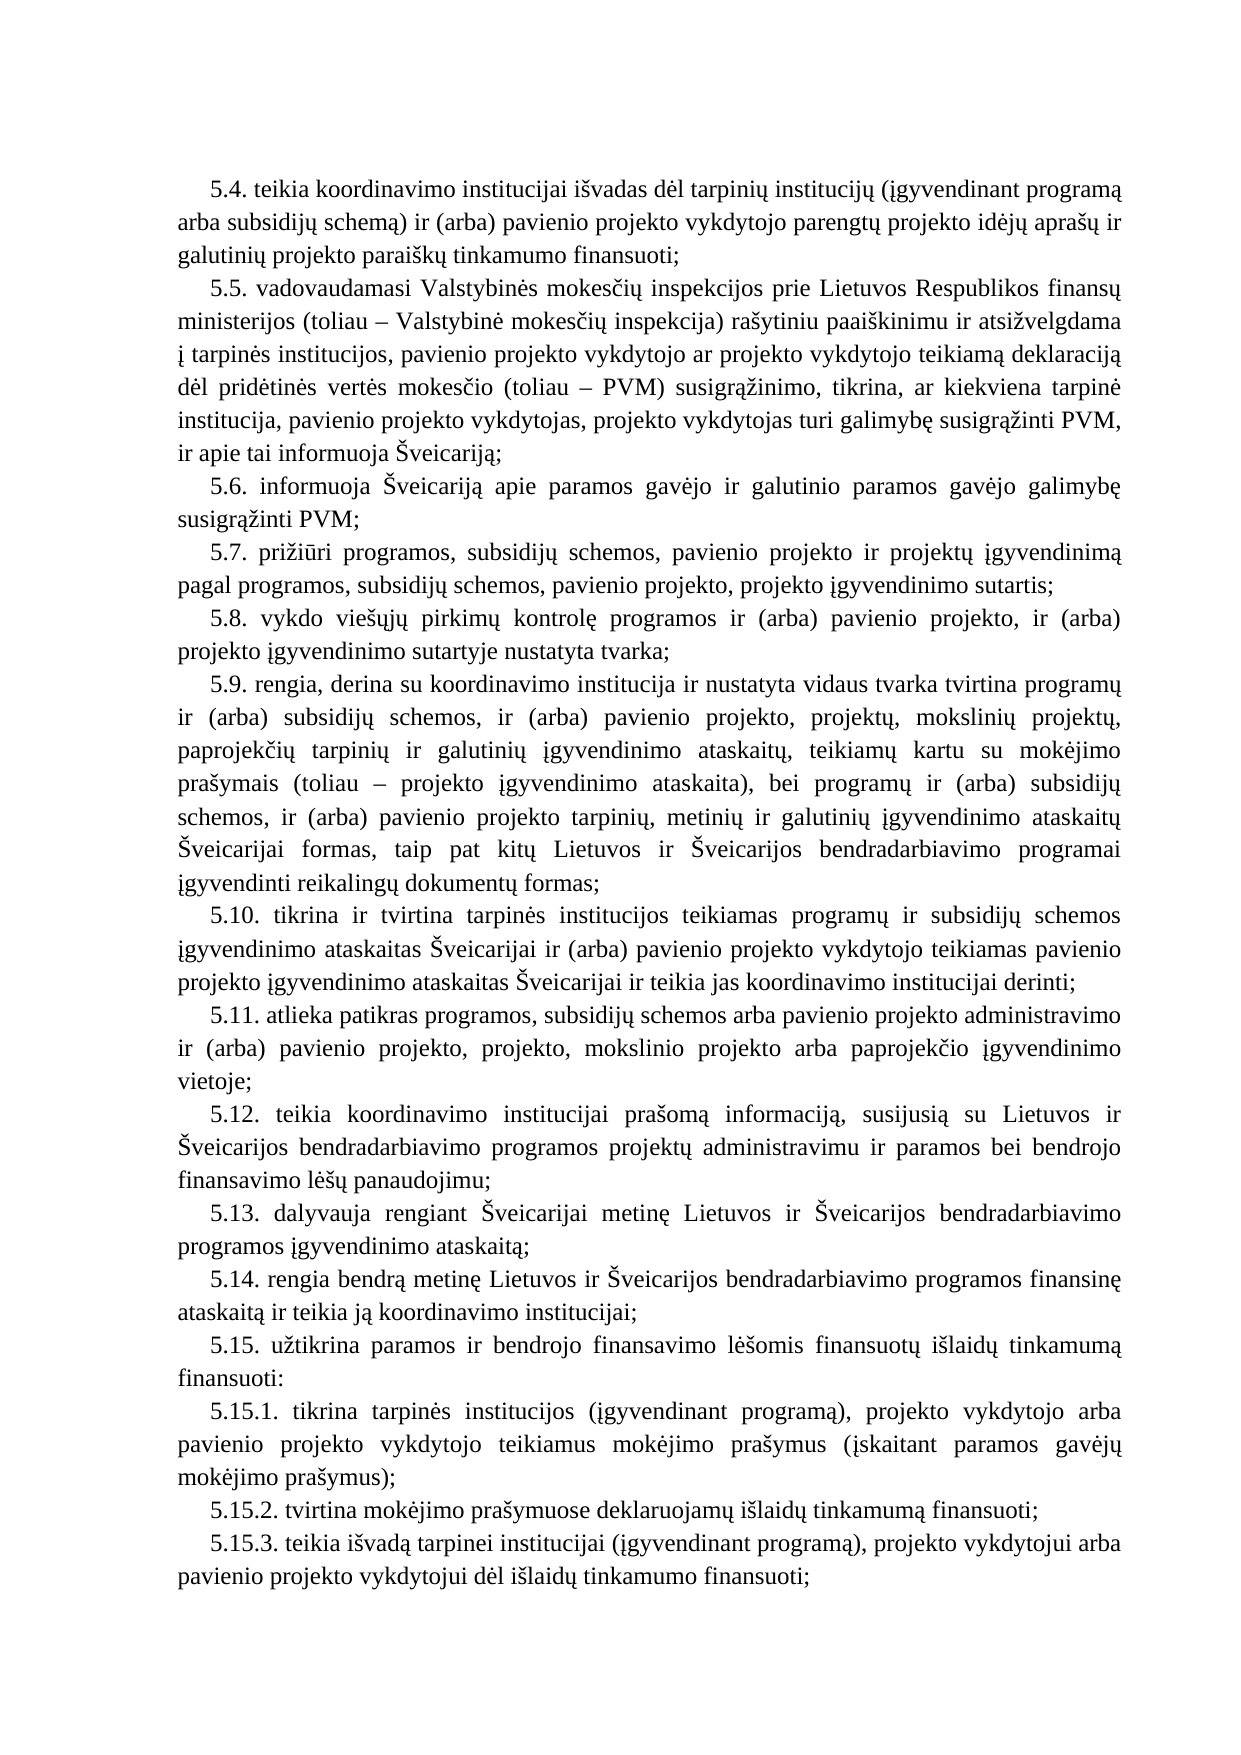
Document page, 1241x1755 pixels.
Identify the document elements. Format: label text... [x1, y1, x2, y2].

text 5.13. dalyvauja rengiant Šveicarijai metinę Lietuvos ir Šveicarijos bendradarbiavimo programos įgyvendinimo ataskaitą; [177, 1198, 1122, 1259]
text 5.4. teikia koordinavimo institucijai išvadas dėl tarpinių institucijų (įgyvendinant programą arba subsidijų schemą) ir (arba) pavienio projekto vykdytojo parengtų projekto idėjų aprašų ir galutinių projekto paraiškų tinkamumo finansuoti; [177, 174, 1122, 269]
text 5.15.1. tikrina tarpinės institucijos (įgyvendinant programą), projekto vykdytojo arba pavienio projekto vykdytojo teikiamus mokėjimo prašymus (įskaitant paramos gavėjų mokėjimo prašymus); [177, 1396, 1122, 1491]
text 5.15.3. teikia išvadą tarpinei institucijai (įgyvendinant programą), projekto vykdytojui arba pavienio projekto vykdytojui dėl išlaidų tinkamumo finansuoti; [177, 1528, 1122, 1590]
text 5.8. vykdo viešųjų pirkimų kontrolę programos ir (arba) pavienio projekto, ir (arba) projekto įgyvendinimo sutartyje nustatyta tvarka; [177, 603, 1122, 665]
text 5.15.2. tvirtina mokėjimo prašymuose deklaruojamų išlaidų tinkamumą finansuoti; [177, 1495, 1122, 1524]
text 5.6. informuoja Šveicariją apie paramos gavėjo ir galutinio paramos gavėjo galimybę susigrąžinti PVM; [177, 471, 1122, 533]
text 5.7. prižiūri programos, subsidijų schemos, pavienio projekto ir projektų įgyvendinimą pagal programos, subsidijų schemos, pavienio projekto, projekto įgyvendinimo sutartis; [177, 537, 1122, 599]
text 5.14. rengia bendrą metinę Lietuvos ir Šveicarijos bendradarbiavimo programos finansinę ataskaitą ir teikia ją koordinavimo institucijai; [177, 1264, 1122, 1326]
text 5.10. tikrina ir tvirtina tarpinės institucijos teikiamas programų ir subsidijų schemos įgyvendinimo ataskaitas Šveicarijai ir (arba) pavienio projekto vykdytojo teikiamas pavienio projekto įgyvendinimo ataskaitas Šveicarijai ir teikia jas koordinavimo institucijai derinti; [177, 901, 1122, 995]
text 5.11. atlieka patikras programos, subsidijų schemos arba pavienio projekto administravimo ir (arba) pavienio projekto, projekto, mokslinio projekto arba paprojekčio įgyvendinimo vietoje; [177, 1000, 1122, 1094]
text 5.15. užtikrina paramos ir bendrojo finansavimo lėšomis finansuotų išlaidų tinkamumą finansuoti: [177, 1330, 1122, 1392]
text 5.9. rengia, derina su koordinavimo institucija ir nustatyta vidaus tvarka tvirtina programų ir (arba) subsidijų schemos, ir (arba) pavienio projekto, projektų, mokslinių projektų, paprojekčių tarpinių ir galutinių įgyvendinimo ataskaitų, teikiamų kartu su mokėjimo prašymais (toliau – projekto įgyvendinimo ataskaita), bei programų ir (arba) subsidijų schemos, ir (arba) pavienio projekto tarpinių, metinių ir galutinių įgyvendinimo ataskaitų Šveicarijai formas, taip pat kitų Lietuvos ir Šveicarijos bendradarbiavimo programai įgyvendinti reikalingų dokumentų formas; [177, 669, 1122, 896]
text 5.5. vadovaudamasi Valstybinės mokesčių inspekcijos prie Lietuvos Respublikos finansų ministerijos (toliau – Valstybinė mokesčių inspekcija) rašytiniu paaiškinimu ir atsižvelgdama į tarpinės institucijos, pavienio projekto vykdytojo ar projekto vykdytojo teikiamą deklaraciją dėl pridėtinės vertės mokesčio (toliau – PVM) susigrąžinimo, tikrina, ar kiekviena tarpinė institucija, pavienio projekto vykdytojas, projekto vykdytojas turi galimybę susigrąžinti PVM, ir apie tai informuoja Šveicariją; [177, 273, 1122, 467]
text 5.12. teikia koordinavimo institucijai prašomą informaciją, susijusią su Lietuvos ir Šveicarijos bendradarbiavimo programos projektų administravimu ir paramos bei bendrojo finansavimo lėšų panaudojimu; [177, 1099, 1122, 1193]
